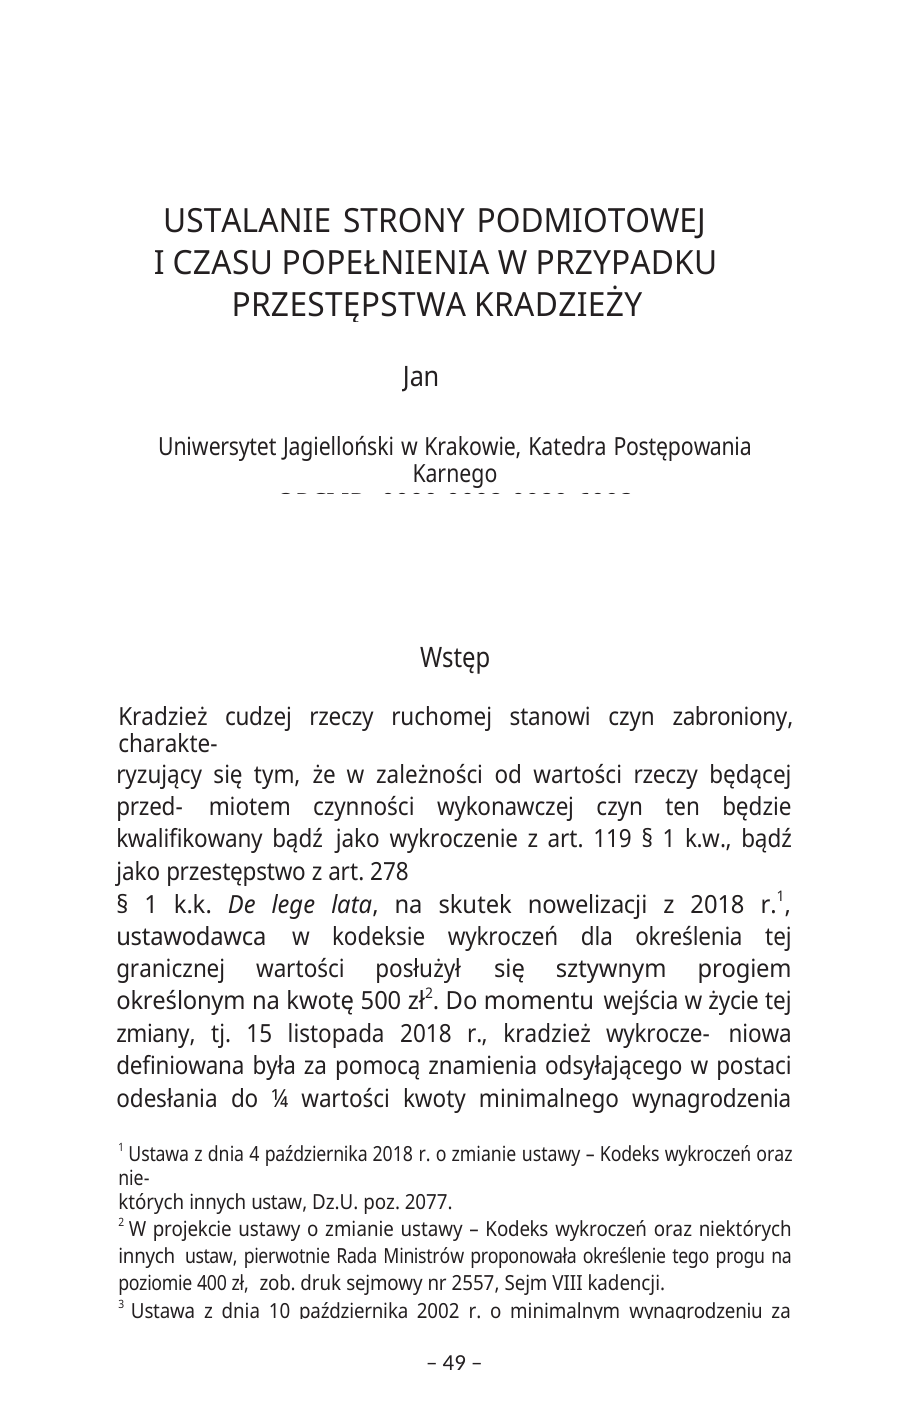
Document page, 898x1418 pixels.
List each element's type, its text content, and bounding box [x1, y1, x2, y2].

text Jan Kluza [403, 362, 509, 394]
text 1 Ustawa z dnia 4 października 2018 r. o zmianie ustawy – Kodeks wykroczeń oraz nie- [118, 1143, 793, 1190]
text USTALANIE STRONY PODMIOTOWEJ [153, 204, 758, 239]
text § 1 k.k. De lege lata, na skutek nowelizacji z 2018 r.1, ustawodawca w kodeksie wykroczeń dla określenia tej granicznej wartości posłużył się sztywnym progiem określonym na kwotę 500 zł2. Do momentu wejścia w życie tej zmiany, tj. 15 listopada 2018 r., kradzież wykrocze- niowa definiowana była za pomocą znamienia odsyłającego w postaci odesłania do ¼ wartości kwoty minimalnego wynagrodzenia ustala- nej co roku na podstawie ustawy o minimalnym wynagrodzeniu za pracę3 w drodze rozporządzenia Rady Ministrów. Zarówno jednak na gruncie prawa wykroczeń jak i prawa karnego dla realizacji znamion czynu zabronionego konieczne jest ustalenie szczególnej postaci za- [116, 887, 792, 1118]
text I CZASU POPEŁNIENIA W PRZYPADKU PRZESTĘPSTWA KRADZIEŻY [153, 239, 757, 322]
text Wstęp [420, 643, 492, 673]
text których innych ustaw, Dz.U. poz. 2077. [118, 1190, 793, 1215]
text 2 W projekcie ustawy o zmianie ustawy – Kodeks wykroczeń oraz niektórych innych ustaw, pierwotnie Rada Ministrów proponowała określenie tego progu na poziomie 400 zł, zob. druk sejmowy nr 2557, Sejm VIII kadencji. [118, 1215, 792, 1297]
text Uniwersytet Jagielloński w Krakowie, Katedra Postępowania Karnego [119, 434, 790, 487]
text ryzujący się tym, że w zależności od wartości rzeczy będącej przed- miotem czynności wykonawczej czyn ten będzie kwalifikowany bądź jako wykroczenie z art. 119 § 1 k.w., bądź jako przestępstwo z art. 278 [116, 758, 792, 887]
text – 49 – [426, 1351, 484, 1376]
text 3 Ustawa z dnia 10 października 2002 r. o minimalnym wynagrodzeniu za pracę, t.j. Dz.U. 2017 poz. 847. [118, 1297, 792, 1319]
text ORCI ID: 0000-0002-0929-6093 [119, 487, 790, 493]
text Kradzież cudzej rzeczy ruchomej stanowi czyn zabroniony, charakte- [118, 704, 793, 757]
